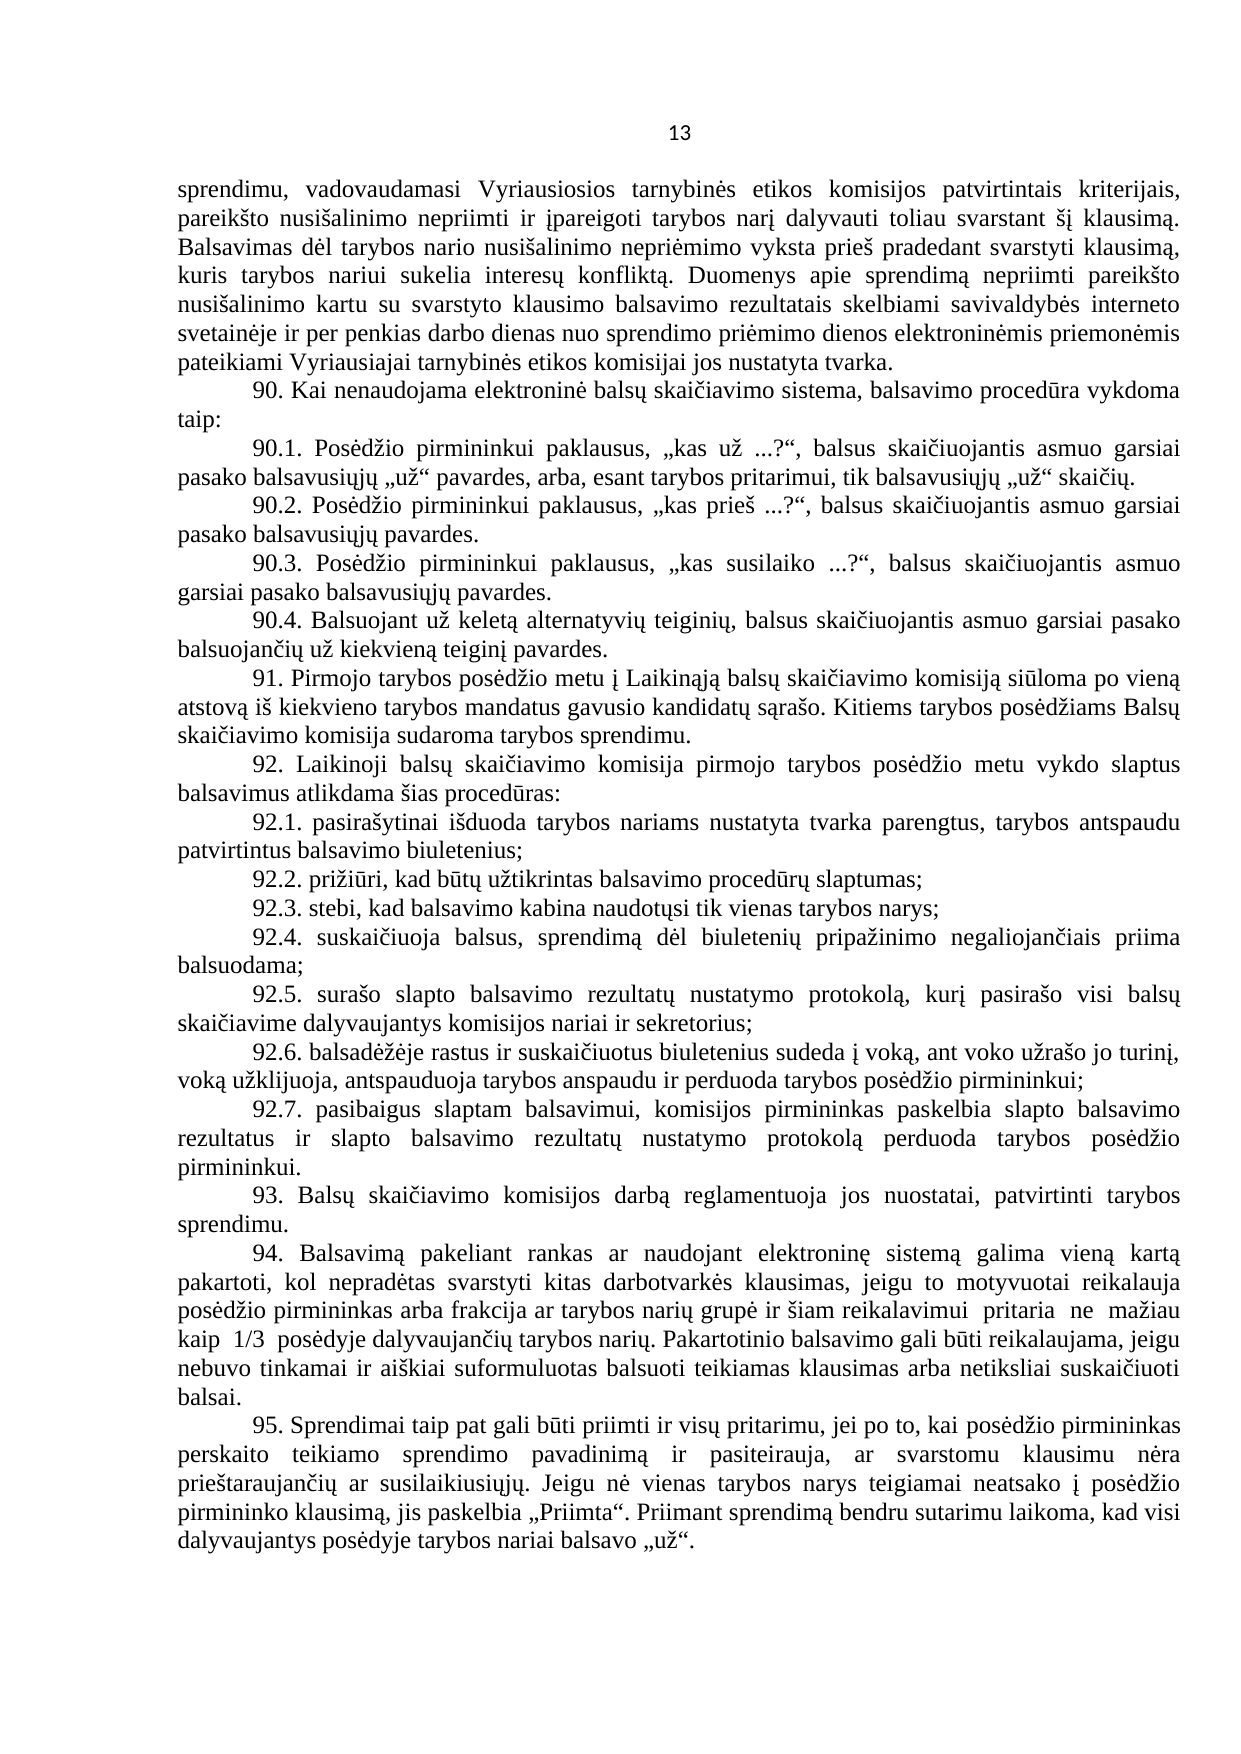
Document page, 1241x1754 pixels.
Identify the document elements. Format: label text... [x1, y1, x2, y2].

text 90.2. Posėdžio pirmininkui paklausus, „kas prieš ...?“, balsus skaičiuojantis asmuo garsiai pasako balsavusiųjų pavardes. [177, 490, 1181, 548]
text 92.3. stebi, kad balsavimo kabina naudotųsi tik vienas tarybos narys; [177, 893, 1181, 922]
text 91. Pirmojo tarybos posėdžio metu į Laikinąją balsų skaičiavimo komisiją siūloma po vieną atstovą iš kiekvieno tarybos mandatus gavusio kandidatų sąrašo. Kitiems tarybos posėdžiams Balsų skaičiavimo komisija sudaroma tarybos sprendimu. [177, 663, 1181, 749]
text 92.2. prižiūri, kad būtų užtikrintas balsavimo procedūrų slaptumas; [177, 864, 1181, 893]
text 92.6. balsadėžėje rastus ir suskaičiuotus biuletenius sudeda į voką, ant voko užrašo jo turinį, voką užklijuoja, antspauduoja tarybos anspaudu ir perduoda tarybos posėdžio pirmininkui; [177, 1037, 1181, 1094]
text 92.4. suskaičiuoja balsus, sprendimą dėl biuletenių pripažinimo negaliojančiais priima balsuodama; [177, 922, 1181, 979]
text 92.1. pasirašytinai išduoda tarybos nariams nustatyta tvarka parengtus, tarybos antspaudu patvirtintus balsavimo biuletenius; [177, 807, 1181, 864]
text 90. Kai nenaudojama elektroninė balsų skaičiavimo sistema, balsavimo procedūra vykdoma taip: [177, 375, 1181, 433]
text 90.3. Posėdžio pirmininkui paklausus, „kas susilaiko ...?“, balsus skaičiuojantis asmuo garsiai pasako balsavusiųjų pavardes. [177, 548, 1181, 605]
text 92.7. pasibaigus slaptam balsavimui, komisijos pirmininkas paskelbia slapto balsavimo rezultatus ir slapto balsavimo rezultatų nustatymo protokolą perduoda tarybos posėdžio pirmininkui. [177, 1094, 1181, 1180]
text 90.4. Balsuojant už keletą alternatyvių teiginių, balsus skaičiuojantis asmuo garsiai pasako balsuojančių už kiekvieną teiginį pavardes. [177, 605, 1181, 663]
text 92. Laikinoji balsų skaičiavimo komisija pirmojo tarybos posėdžio metu vykdo slaptus balsavimus atlikdama šias procedūras: [177, 749, 1181, 807]
text 94. Balsavimą pakeliant rankas ar naudojant elektroninę sistemą galima vieną kartą pakartoti, kol nepradėtas svarstyti kitas darbotvarkės klausimas, jeigu to motyvuotai reikalauja posėdžio pirmininkas arba frakcija ar tarybos narių grupė ir šiam reikalavimui pritaria ne mažiau kaip 1/3 posėdyje dalyvaujančių tarybos narių. Pakartotinio balsavimo gali būti reikalaujama, jeigu nebuvo tinkamai ir aiškiai suformuluotas balsuoti teikiamas klausimas arba netiksliai suskaičiuoti balsai. [177, 1238, 1181, 1410]
text 92.5. surašo slapto balsavimo rezultatų nustatymo protokolą, kurį pasirašo visi balsų skaičiavime dalyvaujantys komisijos nariai ir sekretorius; [177, 979, 1181, 1037]
text 95. Sprendimai taip pat gali būti priimti ir visų pritarimu, jei po to, kai posėdžio pirmininkas perskaito teikiamo sprendimo pavadinimą ir pasiteirauja, ar svarstomu klausimu nėra prieštaraujančių ar susilaikiusiųjų. Jeigu nė vienas tarybos narys teigiamai neatsako į posėdžio pirmininko klausimą, jis paskelbia „Priimta“. Priimant sprendimą bendru sutarimu laikoma, kad visi dalyvaujantys posėdyje tarybos nariai balsavo „už“. [177, 1410, 1181, 1554]
text 93. Balsų skaičiavimo komisijos darbą reglamentuoja jos nuostatai, patvirtinti tarybos sprendimu. [177, 1180, 1181, 1238]
text sprendimu, vadovaudamasi Vyriausiosios tarnybinės etikos komisijos patvirtintais kriterijais, pareikšto nusišalinimo nepriimti ir įpareigoti tarybos narį dalyvauti toliau svarstant šį klausimą. Balsavimas dėl tarybos nario nusišalinimo nepriėmimo vyksta prieš pradedant svarstyti klausimą, kuris tarybos nariui sukelia interesų konfliktą. Duomenys apie sprendimą nepriimti pareikšto nusišalinimo kartu su svarstyto klausimo balsavimo rezultatais skelbiami savivaldybės interneto svetainėje ir per penkias darbo dienas nuo sprendimo priėmimo dienos elektroninėmis priemonėmis pateikiami Vyriausiajai tarnybinės etikos komisijai jos nustatyta tvarka. [177, 174, 1181, 375]
text 90.1. Posėdžio pirmininkui paklausus, „kas už ...?“, balsus skaičiuojantis asmuo garsiai pasako balsavusiųjų „už“ pavardes, arba, esant tarybos pritarimui, tik balsavusiųjų „už“ skaičių. [177, 433, 1181, 490]
